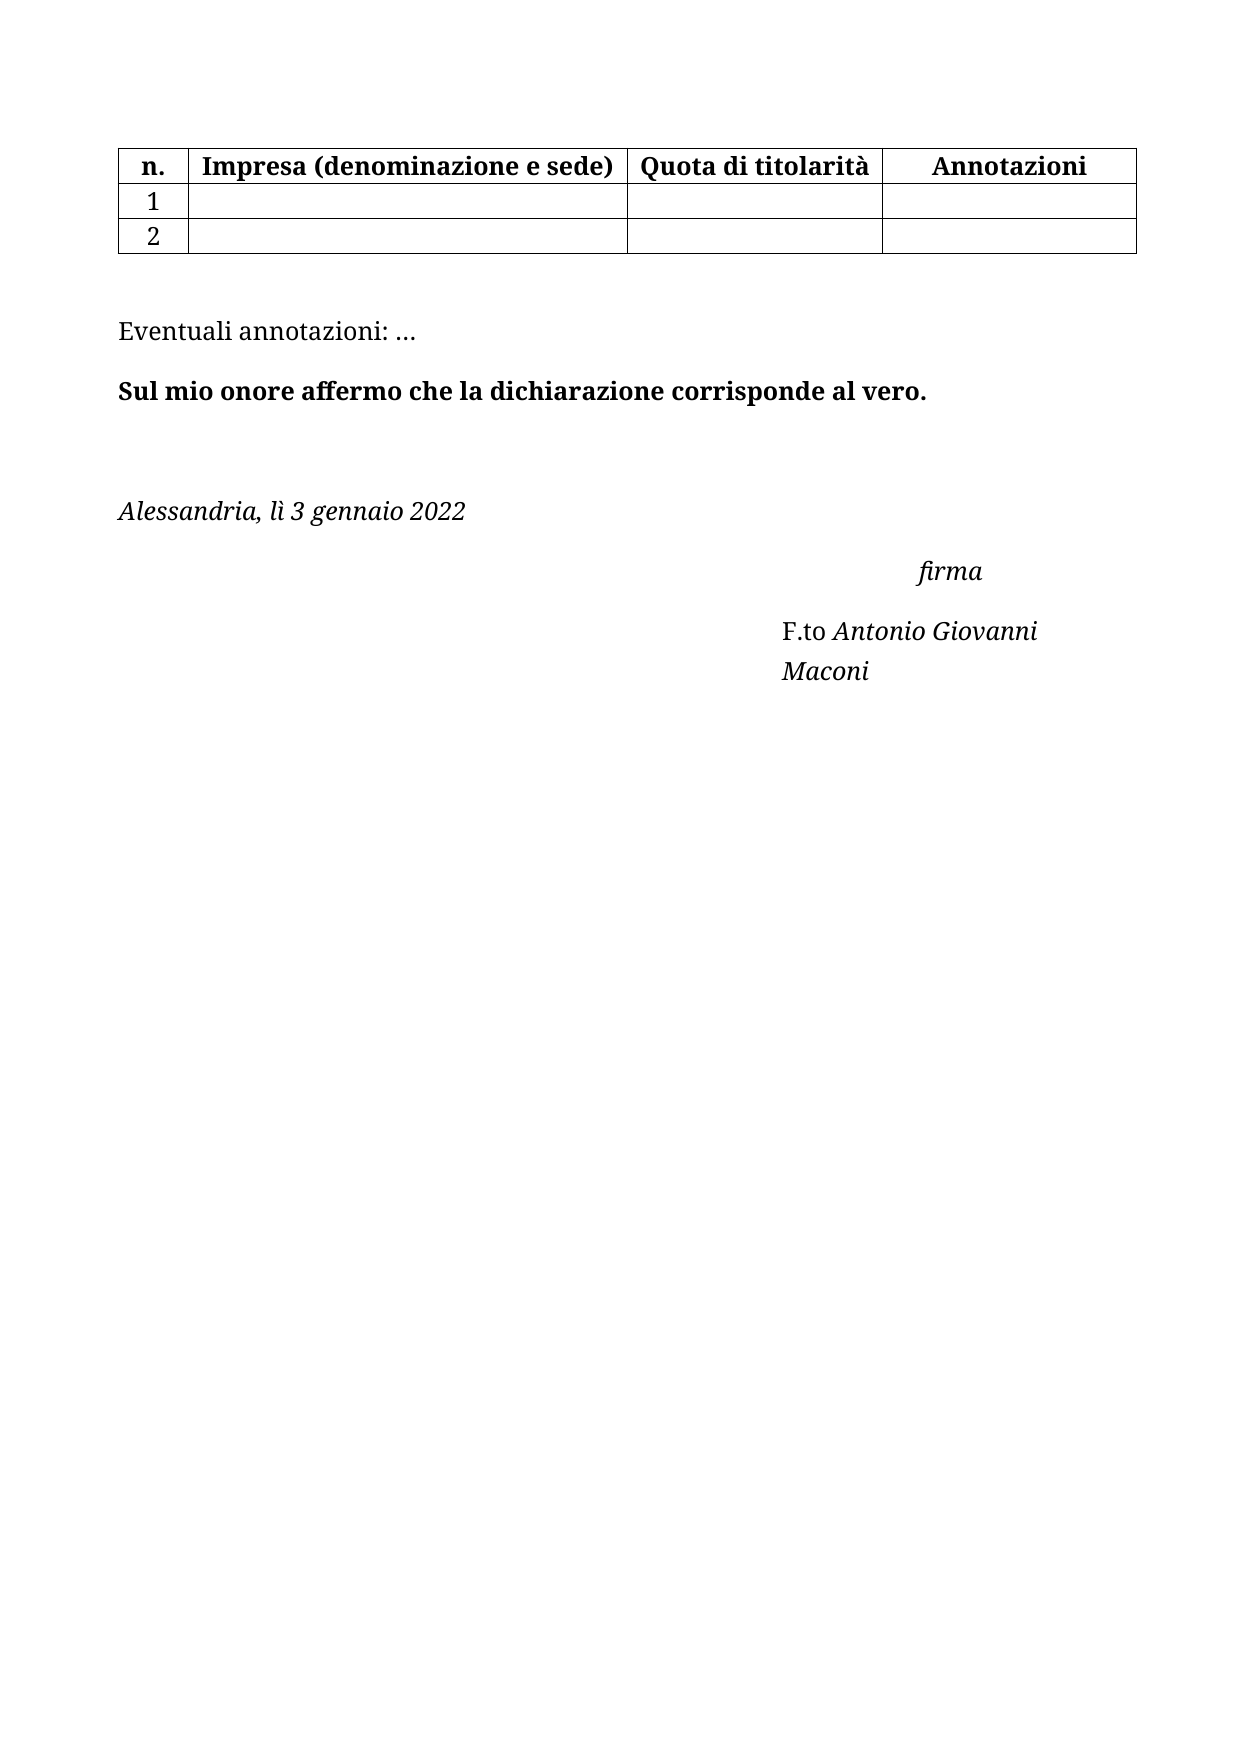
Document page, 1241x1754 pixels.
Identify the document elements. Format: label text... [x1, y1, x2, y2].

table_cell [628, 219, 882, 253]
table_header Annotazioni [883, 149, 1136, 183]
text Sul mio onore affermo che la dichiarazione corrisponde al vero. [118, 374, 1122, 408]
table_cell [189, 184, 627, 218]
table_cell 1 [119, 184, 188, 218]
text Alessandria, lì 3 gennaio 2022 [118, 494, 1122, 528]
table_header Quota di titolarità [628, 149, 882, 183]
table_header Impresa (denominazione e sede) [189, 149, 627, 183]
text F.to Antonio Giovanni Maconi [782, 614, 1122, 687]
text firma [708, 554, 1122, 588]
table_cell [883, 184, 1136, 218]
text Eventuali annotazioni: … [118, 314, 1122, 348]
table_cell [628, 184, 882, 218]
table_cell [883, 219, 1136, 253]
table_header n. [119, 149, 188, 183]
table_cell 2 [119, 219, 188, 253]
table_cell [189, 219, 627, 253]
